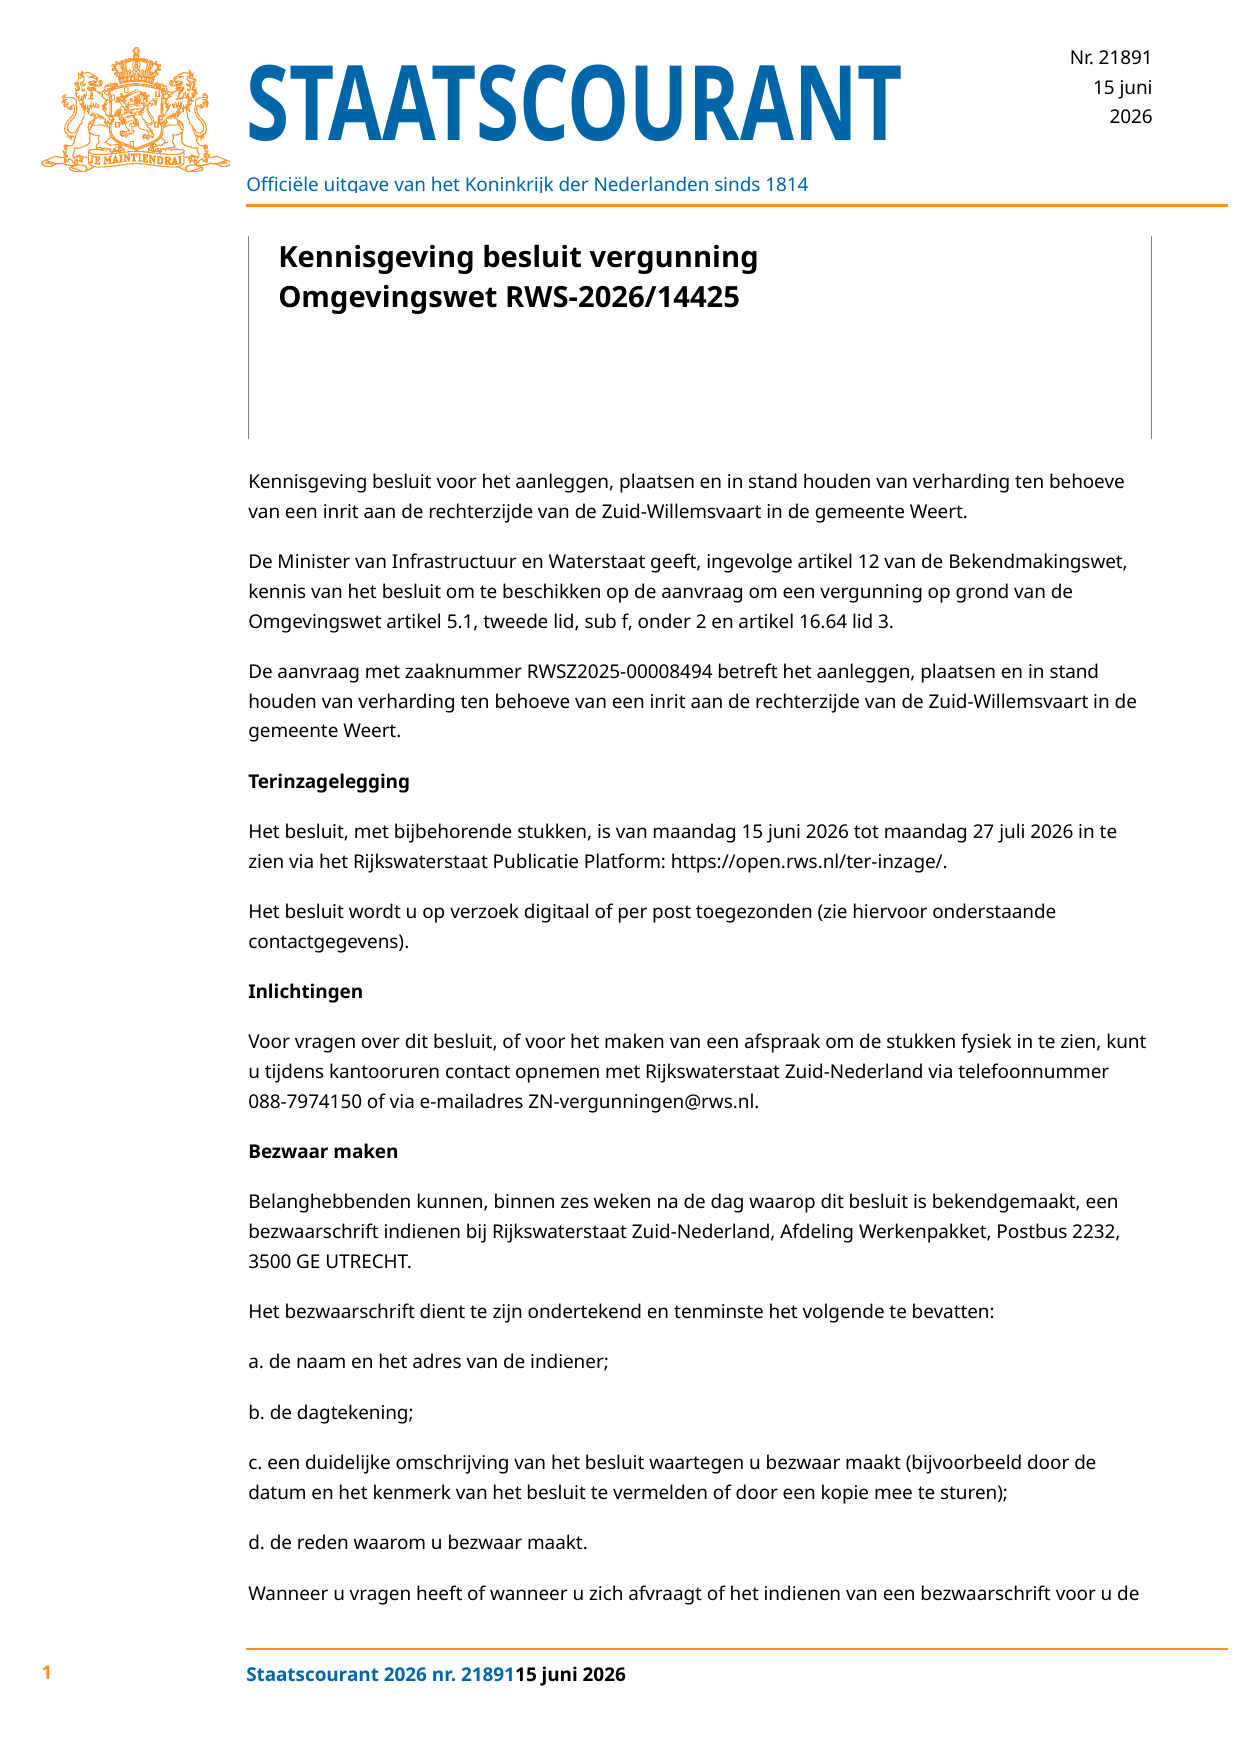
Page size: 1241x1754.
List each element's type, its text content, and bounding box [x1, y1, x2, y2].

text Het besluit, met bijbehorende stukken, is van maandag 15 juni 2026 tot maandag 27 juli 2026 in te zien via het Rijkswaterstaat Publicatie Platform: https://open.rws.nl/ter-inzage/. [248, 818, 1152, 873]
table_header [1090, 236, 1151, 413]
text Terinzagelegging [248, 768, 1152, 793]
table_header Kennisgeving besluit vergunning Omgevingswet RWS-2026/14425 [249, 236, 850, 439]
text Het bezwaarschrift dient te zijn ondertekend en tenminste het volgende te bevatten: [248, 1298, 1152, 1324]
text c. een duidelijke omschrijving van het besluit waartegen u bezwaar maakt (bijvoorbeeld door de datum en het kenmerk van het besluit te vermelden of door een kopie mee te sturen); [248, 1449, 1152, 1505]
text Voor vragen over dit besluit, of voor het maken van een afspraak om de stukken fysiek in te zien, kunt u tijdens kantooruren contact opnemen met Rijkswaterstaat Zuid-Nederland via telefoonnummer 088-7974150 of via e-mailadres ZN-vergunningen@rws.nl. [248, 1029, 1152, 1113]
text a. de naam en het adres van de indiener; [248, 1349, 1152, 1374]
text Kennisgeving besluit voor het aanleggen, plaatsen en in stand houden van verharding ten behoeve van een inrit aan de rechterzijde van de Zuid-Willemsvaart in de gemeente Weert. [248, 469, 1152, 524]
text Het besluit wordt u op verzoek digitaal of per post toegezonden (zie hiervoor onderstaande contactgegevens). [248, 898, 1152, 953]
text De Minister van Infrastructuur en Waterstaat geeft, ingevolge artikel 12 van de Bekendmakingswet, kennis van het besluit om te beschikken op de aanvraag om een vergunning op grond van de Omgevingswet artikel 5.1, tweede lid, sub f, onder 2 en artikel 16.64 lid 3. [248, 549, 1152, 633]
text Wanneer u vragen heeft of wanneer u zich afvraagt of het indienen van een bezwaarschrift voor u de [248, 1580, 1152, 1606]
text b. de dagtekening; [248, 1399, 1152, 1425]
table_header [850, 236, 912, 413]
picture [912, 236, 1090, 414]
table_header [850, 414, 1151, 439]
text d. de reden waarom u bezwaar maakt. [248, 1529, 1152, 1555]
text Bezwaar maken [248, 1138, 1152, 1164]
picture [41, 47, 231, 172]
text De aanvraag met zaaknummer RWSZ2025-00008494 betreft het aanleggen, plaatsen en in stand houden van verharding ten behoeve van een inrit aan de rechterzijde van de Zuid-Willemsvaart in de gemeente Weert. [248, 658, 1152, 743]
text Belanghebbenden kunnen, binnen zes weken na de dag waarop dit besluit is bekendgemaakt, een bezwaarschrift indienen bij Rijkswaterstaat Zuid-Nederland, Afdeling Werkenpakket, Postbus 2232, 3500 GE UTRECHT. [248, 1189, 1152, 1273]
text Inlichtingen [248, 978, 1152, 1004]
